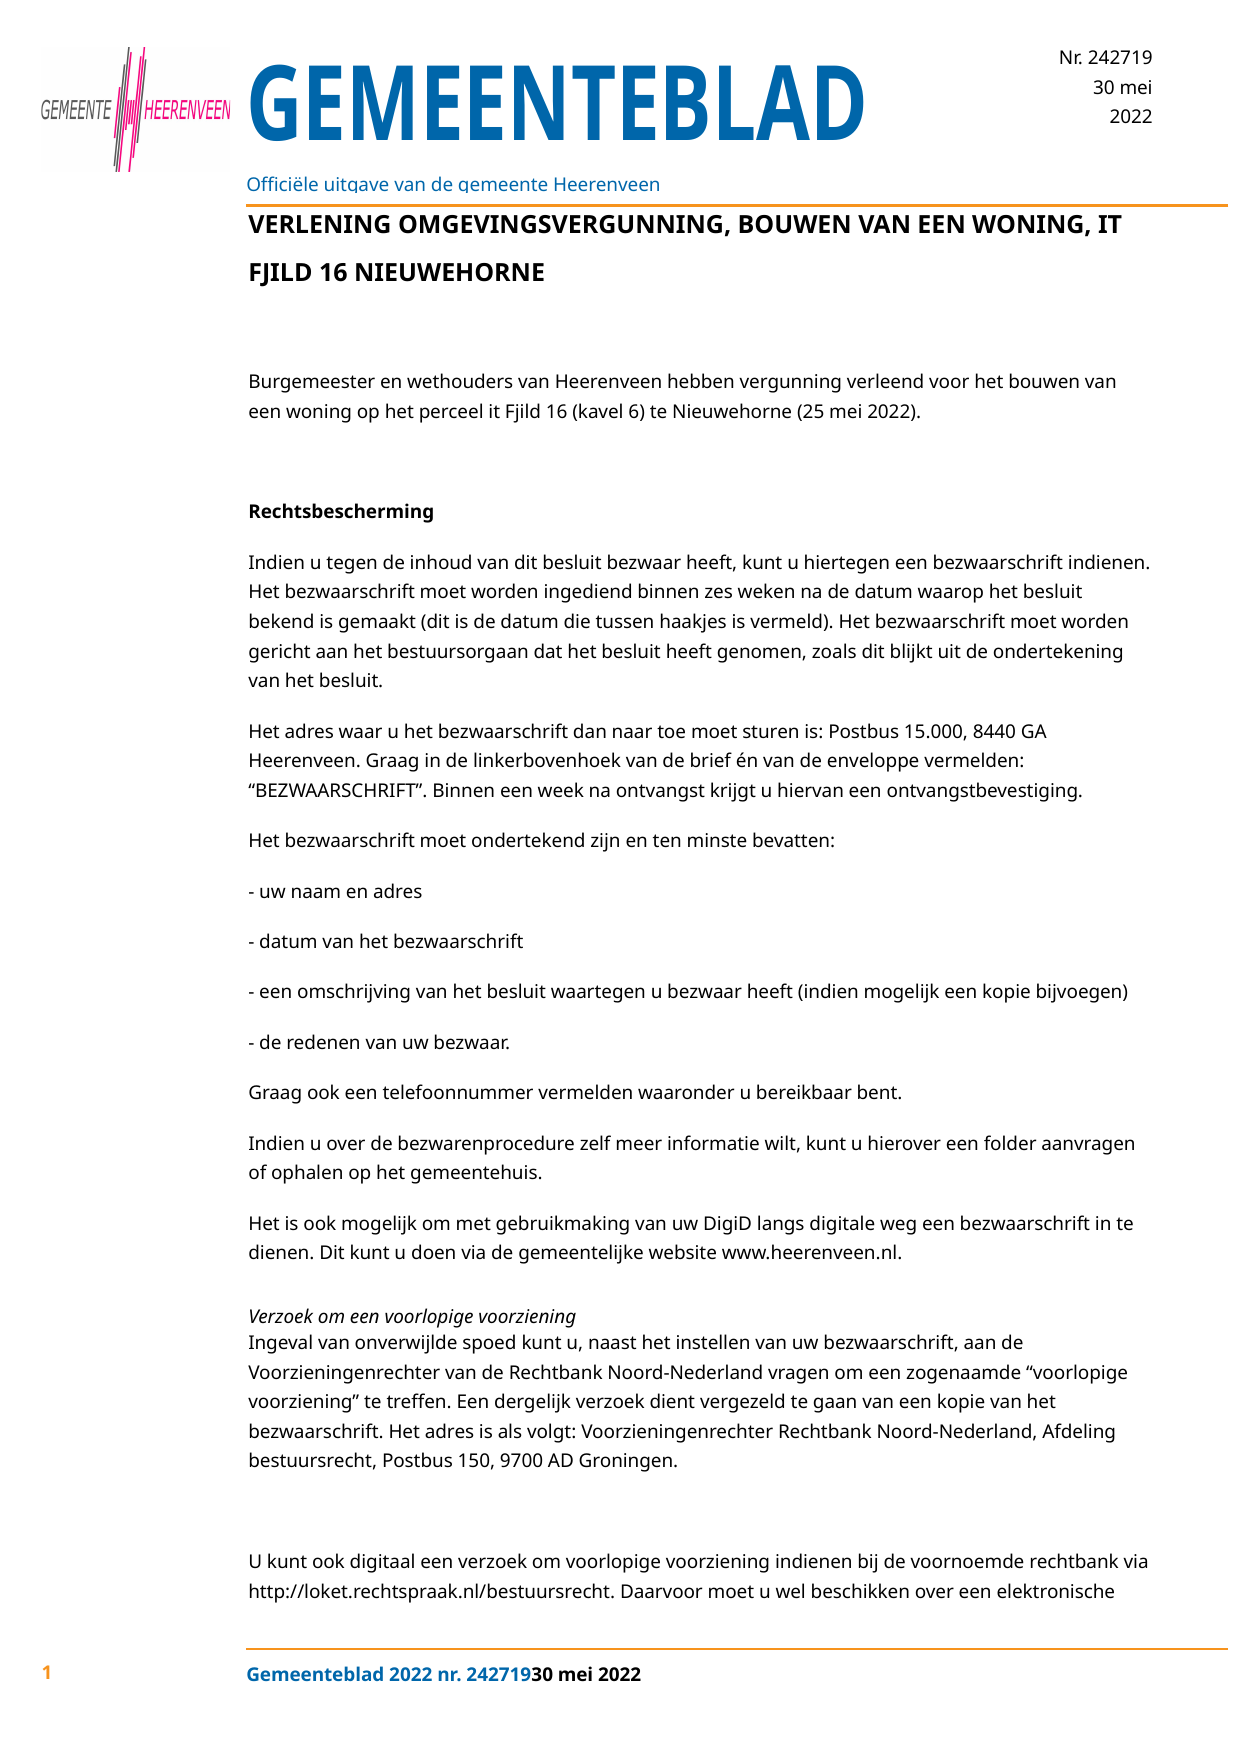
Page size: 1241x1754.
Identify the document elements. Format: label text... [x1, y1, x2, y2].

text Graag ook een telefoonnummer vermelden waaronder u bereikbaar bent. [248, 1079, 1152, 1105]
text - een omschrijving van het besluit waartegen u bezwaar heeft (indien mogelijk een kopie bijvoegen) [248, 979, 1152, 1004]
text Indien u tegen de inhoud van dit besluit bezwaar heeft, kunt u hiertegen een bezwaarschrift indienen. Het bezwaarschrift moet worden ingediend binnen zes weken na de datum waarop het besluit bekend is gemaakt (dit is de datum die tussen haakjes is vermeld). Het bezwaarschrift moet worden gericht aan het bestuursorgaan dat het besluit heeft genomen, zoals dit blijkt uit de ondertekening van het besluit. [248, 549, 1152, 693]
picture [41, 47, 231, 172]
text Ingeval van onverwijlde spoed kunt u, naast het instellen van uw bezwaarschrift, aan de Voorzieningenrechter van de Rechtbank Noord-Nederland vragen om een zogenaamde “voorlopige voorziening” te treffen. Een dergelijk verzoek dient vergezeld te gaan van een kopie van het bezwaarschrift. Het adres is als volgt: Voorzieningenrechter Rechtbank Noord-Nederland, Afdeling bestuursrecht, Postbus 150, 9700 AD Groningen. [248, 1329, 1152, 1473]
text - uw naam en adres [248, 878, 1152, 904]
text - de redenen van uw bezwaar. [248, 1029, 1152, 1055]
text Burgemeester en wethouders van Heerenveen hebben vergunning verleend voor het bouwen van een woning op het perceel it Fjild 16 (kavel 6) te Nieuwehorne (25 mei 2022). [248, 368, 1152, 424]
text Het is ook mogelijk om met gebruikmaking van uw DigiD langs digitale weg een bezwaarschrift in te dienen. Dit kunt u doen via de gemeentelijke website www.heerenveen.nl. [248, 1210, 1152, 1265]
text Rechtsbescherming [248, 499, 1152, 524]
text Indien u over de bezwarenprocedure zelf meer informatie wilt, kunt u hierover een folder aanvragen of ophalen op het gemeentehuis. [248, 1130, 1152, 1185]
text U kunt ook digitaal een verzoek om voorlopige voorziening indienen bij de voornoemde rechtbank via http://loket.rechtspraak.nl/bestuursrecht. Daarvoor moet u wel beschikken over een elektronische [248, 1548, 1152, 1604]
text Het adres waar u het bezwaarschrift dan naar toe moet sturen is: Postbus 15.000, 8440 GA Heerenveen. Graag in de linkerbovenhoek van de brief én van de enveloppe vermelden: “BEZWAARSCHRIFT”. Binnen een week na ontvangst krijgt u hiervan een ontvangstbevestiging. [248, 718, 1152, 803]
text Het bezwaarschrift moet ondertekend zijn en ten minste bevatten: [248, 827, 1152, 853]
text Verzoek om een voorlopige voorziening [248, 1303, 1152, 1329]
text - datum van het bezwaarschrift [248, 928, 1152, 954]
text VERLENING OMGEVINGSVERGUNNING, BOUWEN VAN EEN WONING, IT FJILD 16 NIEUWEHORNE [248, 207, 1152, 288]
